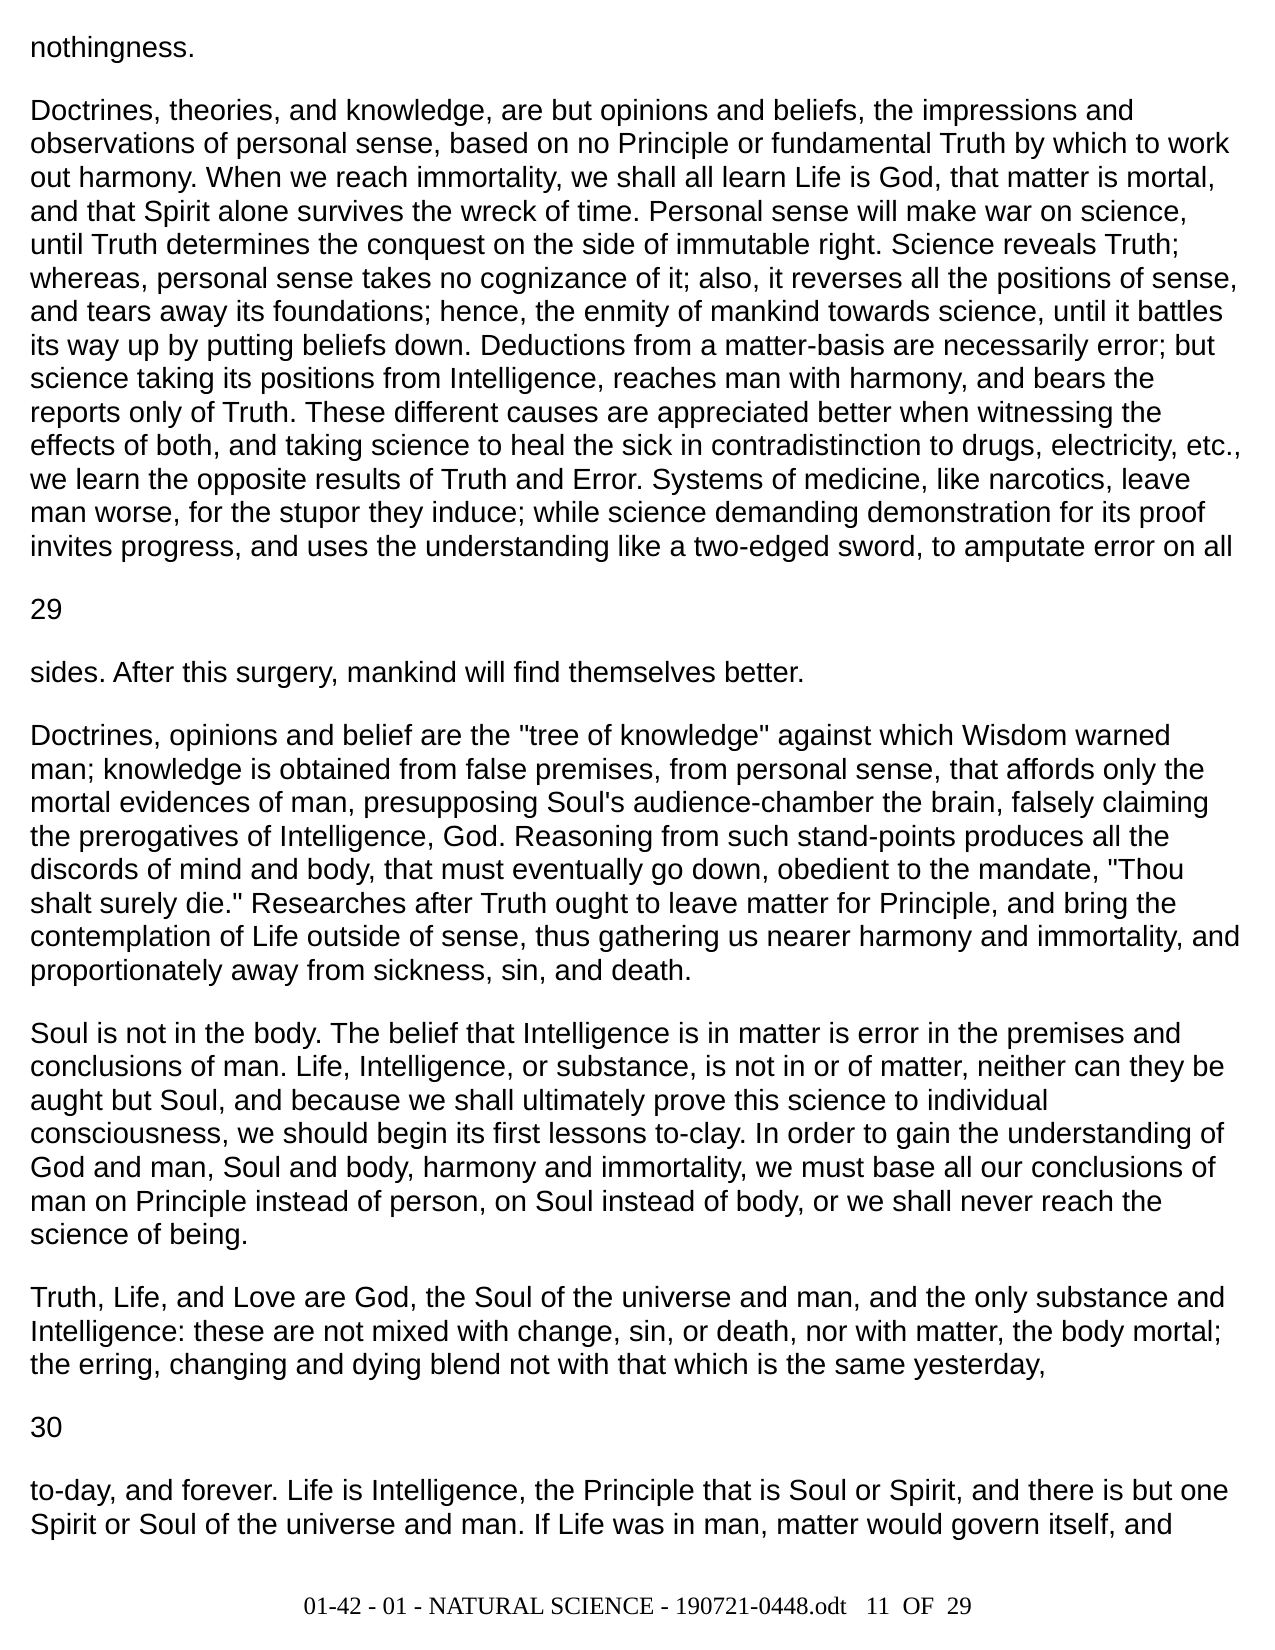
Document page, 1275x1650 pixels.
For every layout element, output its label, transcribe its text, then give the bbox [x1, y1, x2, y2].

text Doctrines, theories, and knowledge, are but opinions and beliefs, the impressions and observations of personal sense, based on no Principle or fundamental Truth by which to work out harmony. When we reach immortality, we shall all learn Life is God, that matter is mortal, and that Spirit alone survives the wreck of time. Personal sense will make war on science, until Truth determines the conquest on the side of immutable right. Science reveals Truth; whereas, personal sense takes no cognizance of it; also, it reverses all the positions of sense, and tears away its foundations; hence, the enmity of mankind towards science, until it battles its way up by putting beliefs down. Deductions from a matter-basis are necessarily error; but science taking its positions from Intelligence, reaches man with harmony, and bears the reports only of Truth. These different causes are appreciated better when witnessing the effects of both, and taking science to heal the sick in contradistinction to drugs, electricity, etc., we learn the opposite results of Truth and Error. Systems of medicine, like narcotics, leave man worse, for the stupor they induce; while science demanding demonstration for its proof invites progress, and uses the understanding like a two-edged sword, to amputate error on all [30, 93, 1245, 563]
text sides. After this surgery, mankind will find themselves better. [30, 655, 1245, 689]
text to-day, and forever. Life is Intelligence, the Principle that is Soul or Spirit, and there is but one Spirit or Soul of the universe and man. If Life was in man, matter would govern itself, and [30, 1473, 1245, 1540]
text Doctrines, opinions and belief are the "tree of knowledge" against which Wisdom warned man; knowledge is obtained from false premises, from personal sense, that affords only the mortal evidences of man, presupposing Soul's audience-chamber the brain, falsely claiming the prerogatives of Intelligence, God. Reasoning from such stand-points produces all the discords of mind and body, that must eventually go down, obedient to the mandate, "Thou shalt surely die." Researches after Truth ought to leave matter for Principle, and bring the contemplation of Life outside of sense, thus gathering us nearer harmony and immortality, and proportionately away from sickness, sin, and death. [30, 718, 1245, 986]
text 30 [30, 1410, 1245, 1444]
text 29 [30, 592, 1245, 626]
text Truth, Life, and Love are God, the Soul of the universe and man, and the only substance and Intelligence: these are not mixed with change, sin, or death, nor with matter, the body mortal; the erring, changing and dying blend not with that which is the same yesterday, [30, 1280, 1245, 1381]
text nothingness. [30, 30, 1245, 63]
text Soul is not in the body. The belief that Intelligence is in matter is error in the premises and conclusions of man. Life, Intelligence, or substance, is not in or of matter, neither can they be aught but Soul, and because we shall ultimately prove this science to individual consciousness, we should begin its first lessons to-clay. In order to gain the understanding of God and man, Soul and body, harmony and immortality, we must base all our conclusions of man on Principle instead of person, on Soul instead of body, or we shall never reach the science of being. [30, 1016, 1245, 1251]
